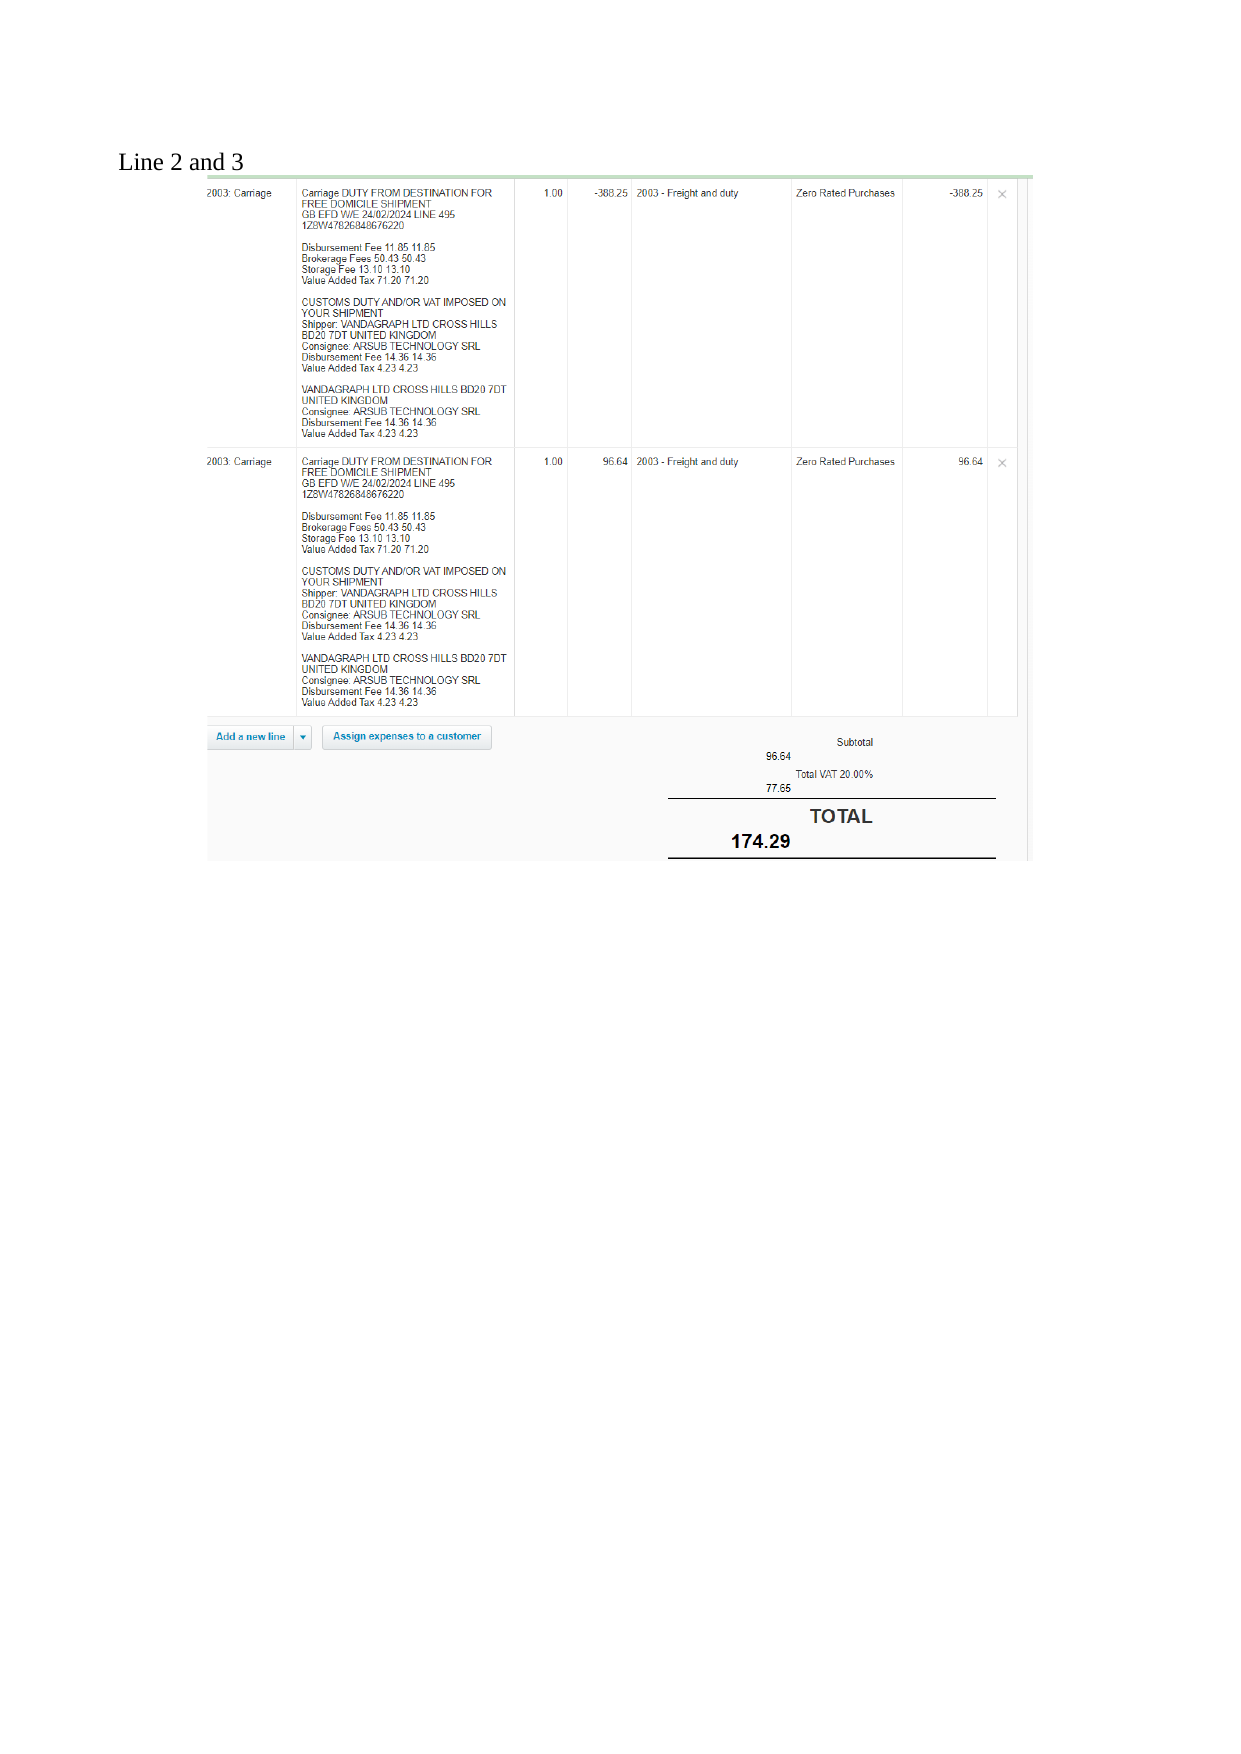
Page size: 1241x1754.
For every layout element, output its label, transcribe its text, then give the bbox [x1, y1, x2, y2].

picture [207, 175, 1033, 861]
text Line 2 and 3 [118, 147, 1122, 176]
